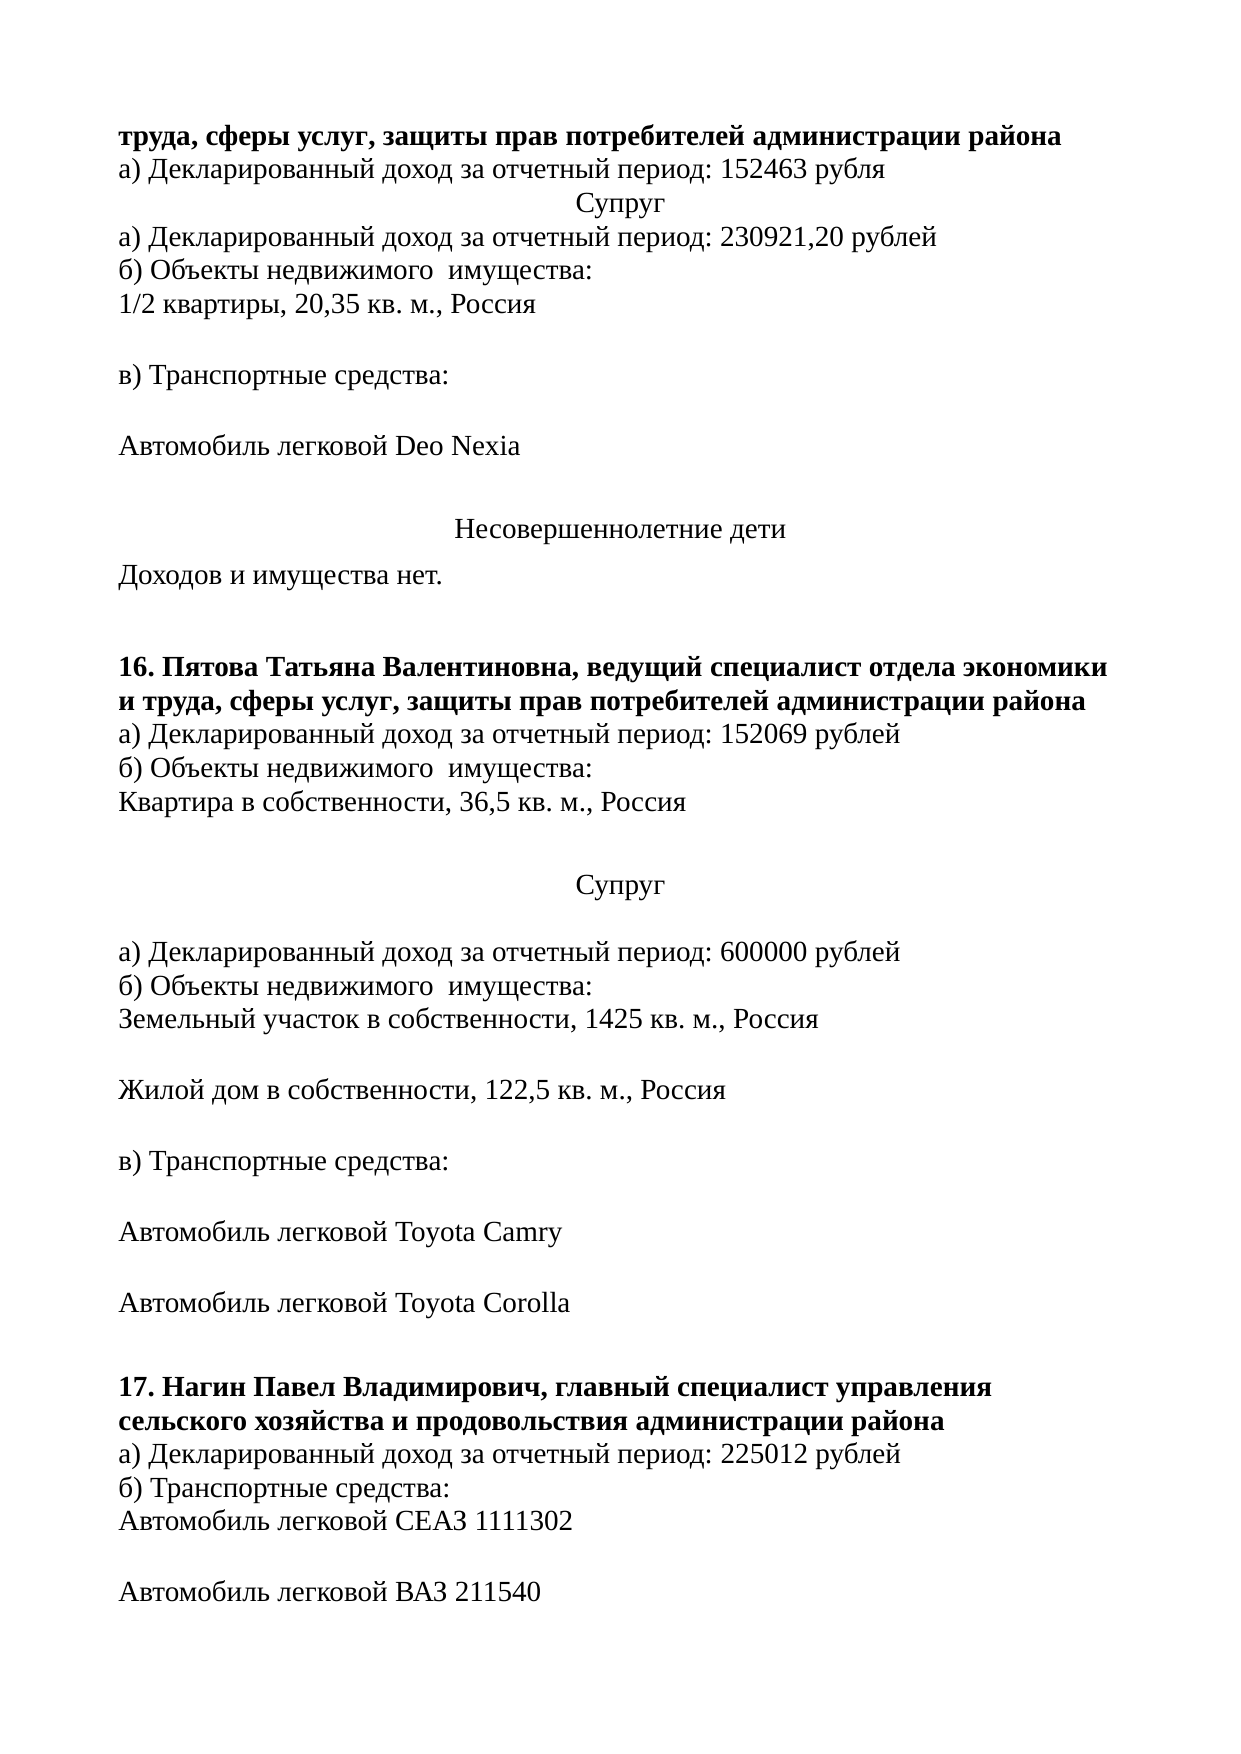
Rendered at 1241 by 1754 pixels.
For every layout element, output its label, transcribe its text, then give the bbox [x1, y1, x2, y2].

text а) Декларированный доход за отчетный период: 600000 рублей [118, 934, 1122, 968]
text Супруг [118, 185, 1122, 219]
text в) Транспортные средства: [118, 357, 1122, 390]
text 16. Пятова Татьяна Валентиновна, ведущий специалист отдела экономики и труда, сферы услуг, защиты прав потребителей администрации района [118, 649, 1122, 717]
text а) Декларированный доход за отчетный период: 152069 рублей [118, 717, 1122, 750]
text 17. Нагин Павел Владимирович, главный специалист управления сельского хозяйства и продовольствия администрации района [118, 1369, 1122, 1436]
text Квартира в собственности, 36,5 кв. м., Россия [118, 784, 1122, 817]
text Автомобиль легковой ВАЗ 211540 [118, 1574, 1122, 1608]
text Доходов и имущества нет. [118, 557, 1122, 591]
text а) Декларированный доход за отчетный период: 230921,20 рублей [118, 219, 1122, 252]
text в) Транспортные средства: [118, 1143, 1122, 1177]
text б) Объекты недвижимого имущества: [118, 750, 1122, 784]
text б) Объекты недвижимого имущества: [118, 252, 1122, 286]
text 1/2 квартиры, 20,35 кв. м., Россия [118, 286, 1122, 319]
text б) Транспортные средства: [118, 1470, 1122, 1503]
text б) Объекты недвижимого имущества: [118, 968, 1122, 1001]
text а) Декларированный доход за отчетный период: 152463 рубля [118, 152, 1122, 185]
text а) Декларированный доход за отчетный период: 225012 рублей [118, 1436, 1122, 1470]
text Несовершеннолетние дети [118, 511, 1122, 545]
text Земельный участок в собственности, 1425 кв. м., Россия [118, 1001, 1122, 1035]
text Автомобиль легковой Toyota Camry [118, 1214, 1122, 1248]
text Автомобиль легковой СЕАЗ 1111302 [118, 1503, 1122, 1537]
text труда, сферы услуг, защиты прав потребителей администрации района [118, 118, 1122, 152]
text Супруг [118, 867, 1122, 901]
text Автомобиль легковой Toyota Corolla [118, 1286, 1122, 1319]
text Жилой дом в собственности, 122,5 кв. м., Россия [118, 1072, 1122, 1106]
text Автомобиль легковой Deo Nexia [118, 428, 1122, 461]
